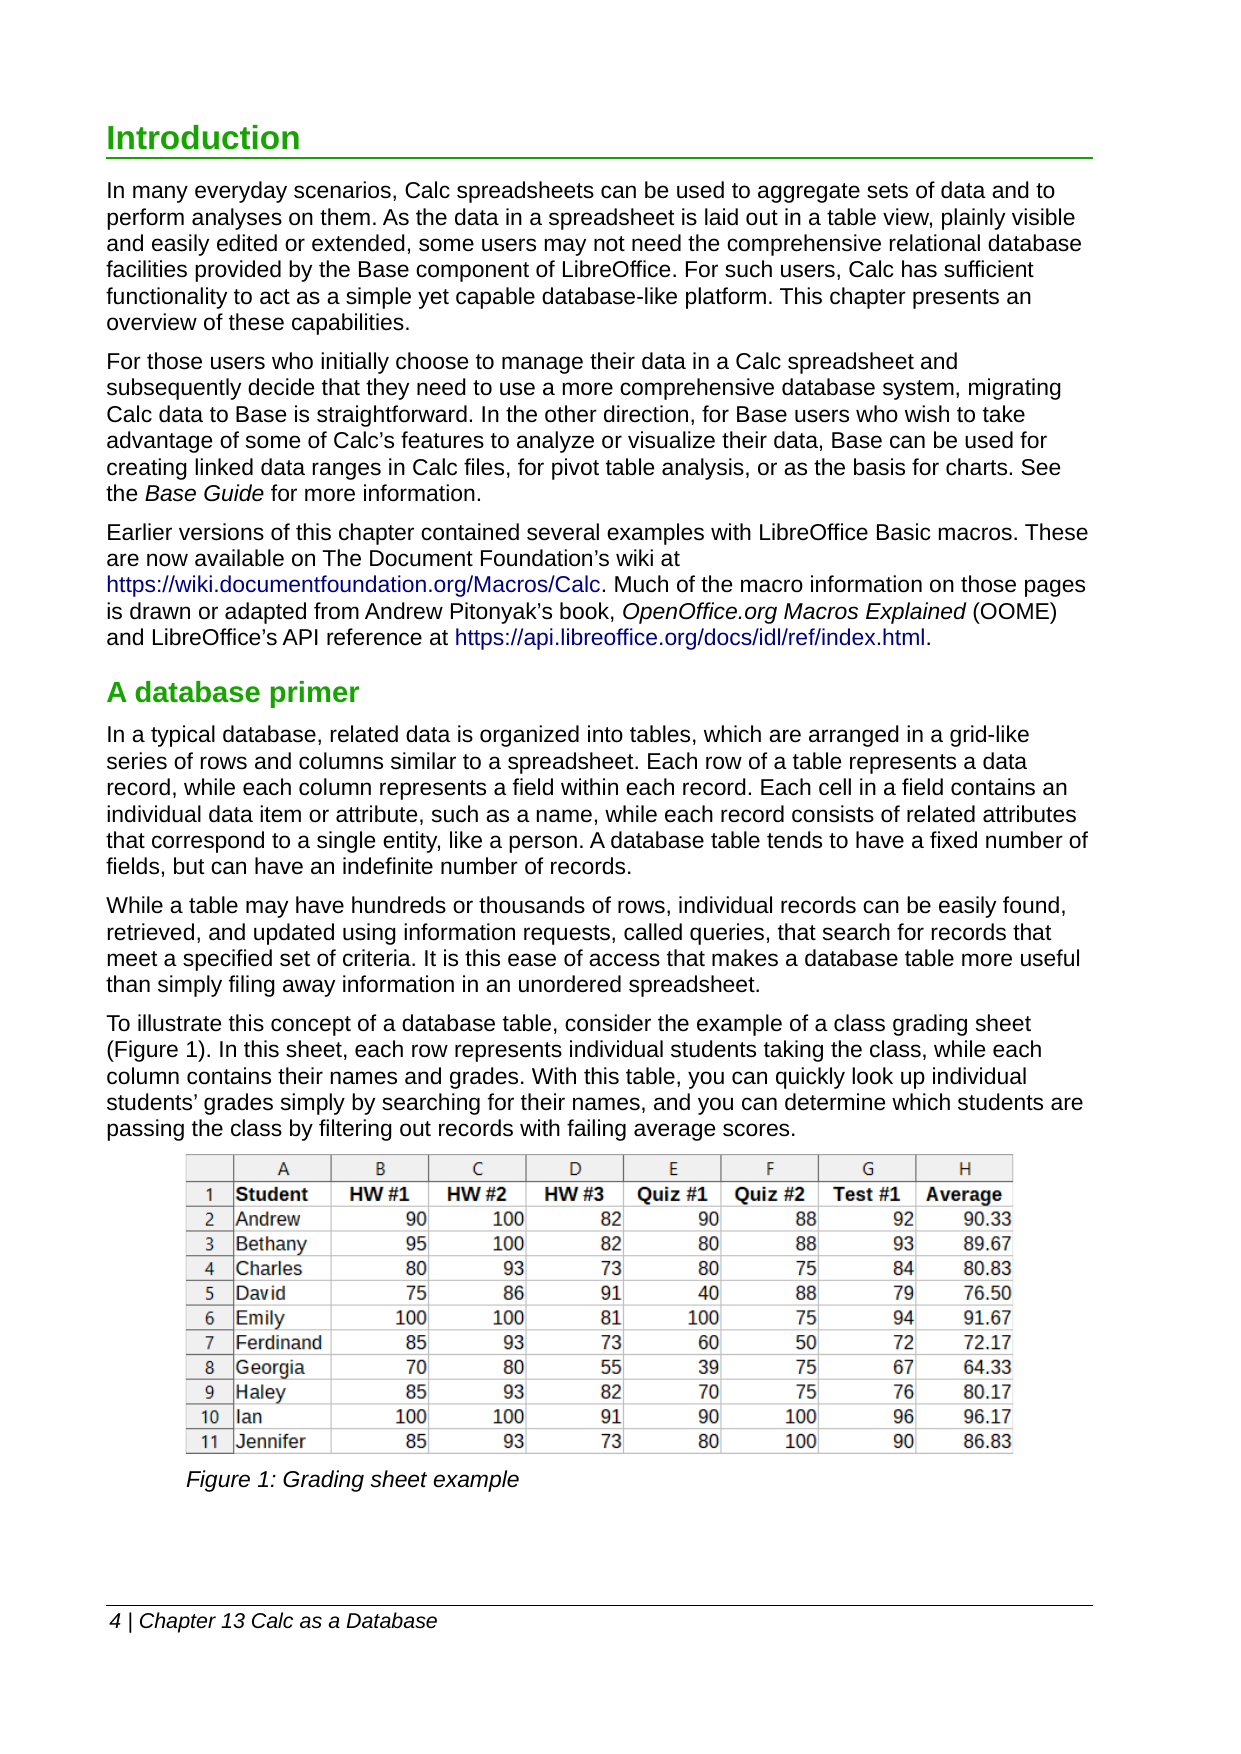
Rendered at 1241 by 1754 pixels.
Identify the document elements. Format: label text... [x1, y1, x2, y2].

subtitle Introduction [106, 118, 1093, 157]
subtitle A database primer [106, 675, 1093, 709]
text In a typical database, related data is organized into tables, which are arranged in a grid-like series of rows and columns similar to a spreadsheet. Each row of a table represents a data record, while each column represents a field within each record. Each cell in a field contains an individual data item or attribute, such as a name, while each record consists of related attributes that correspond to a single entity, like a person. A database table tends to have a fixed number of fields, but can have an indefinite number of records. [106, 721, 1093, 879]
text Figure 1: Grading sheet example [186, 1466, 1013, 1492]
text To illustrate this concept of a database table, consider the example of a class grading sheet (Figure 1). In this sheet, each row represents individual students taking the class, while each column contains their names and grades. With this table, you can quickly look up individual students’ grades simply by searching for their names, and you can determine which students are passing the class by filtering out records with failing average scores. [106, 1010, 1093, 1142]
text Earlier versions of this chapter contained several examples with LibreOffice Basic macros. These are now available on The Document Foundation’s wiki at https://wiki.documentfoundation.org/Macros/Calc. Much of the macro information on those pages is drawn or adapted from Andrew Pitonyak’s book, OpenOffice.org Macros Explained (OOME) and LibreOffice’s API reference at https://api.libreoffice.org/docs/idl/ref/index.html. [106, 519, 1093, 650]
text For those users who initially choose to manage their data in a Calc spreadsheet and subsequently decide that they need to use a more comprehensive database system, migrating Calc data to Base is straightforward. In the other direction, for Base users who wish to take advantage of some of Calc’s features to analyze or visualize their data, Base can be used for creating linked data ranges in Calc files, for pivot table analysis, or as the basis for charts. See the Base Guide for more information. [106, 348, 1093, 506]
text In many everyday scenarios, Calc spreadsheets can be used to aggregate sets of data and to perform analyses on them. As the data in a spreadsheet is laid out in a table view, plainly visible and easily edited or extended, some users may not need the comprehensive relational database facilities provided by the Base component of LibreOffice. For such users, Calc has sufficient functionality to act as a simple yet capable database-like platform. This chapter presents an overview of these capabilities. [106, 177, 1093, 336]
picture [185, 1154, 1014, 1454]
text While a table may have hundreds or thousands of rows, individual records can be easily found, retrieved, and updated using information requests, called queries, that search for records that meet a specified set of criteria. It is this ease of access that makes a database table more useful than simply filing away information in an unordered spreadsheet. [106, 892, 1093, 997]
